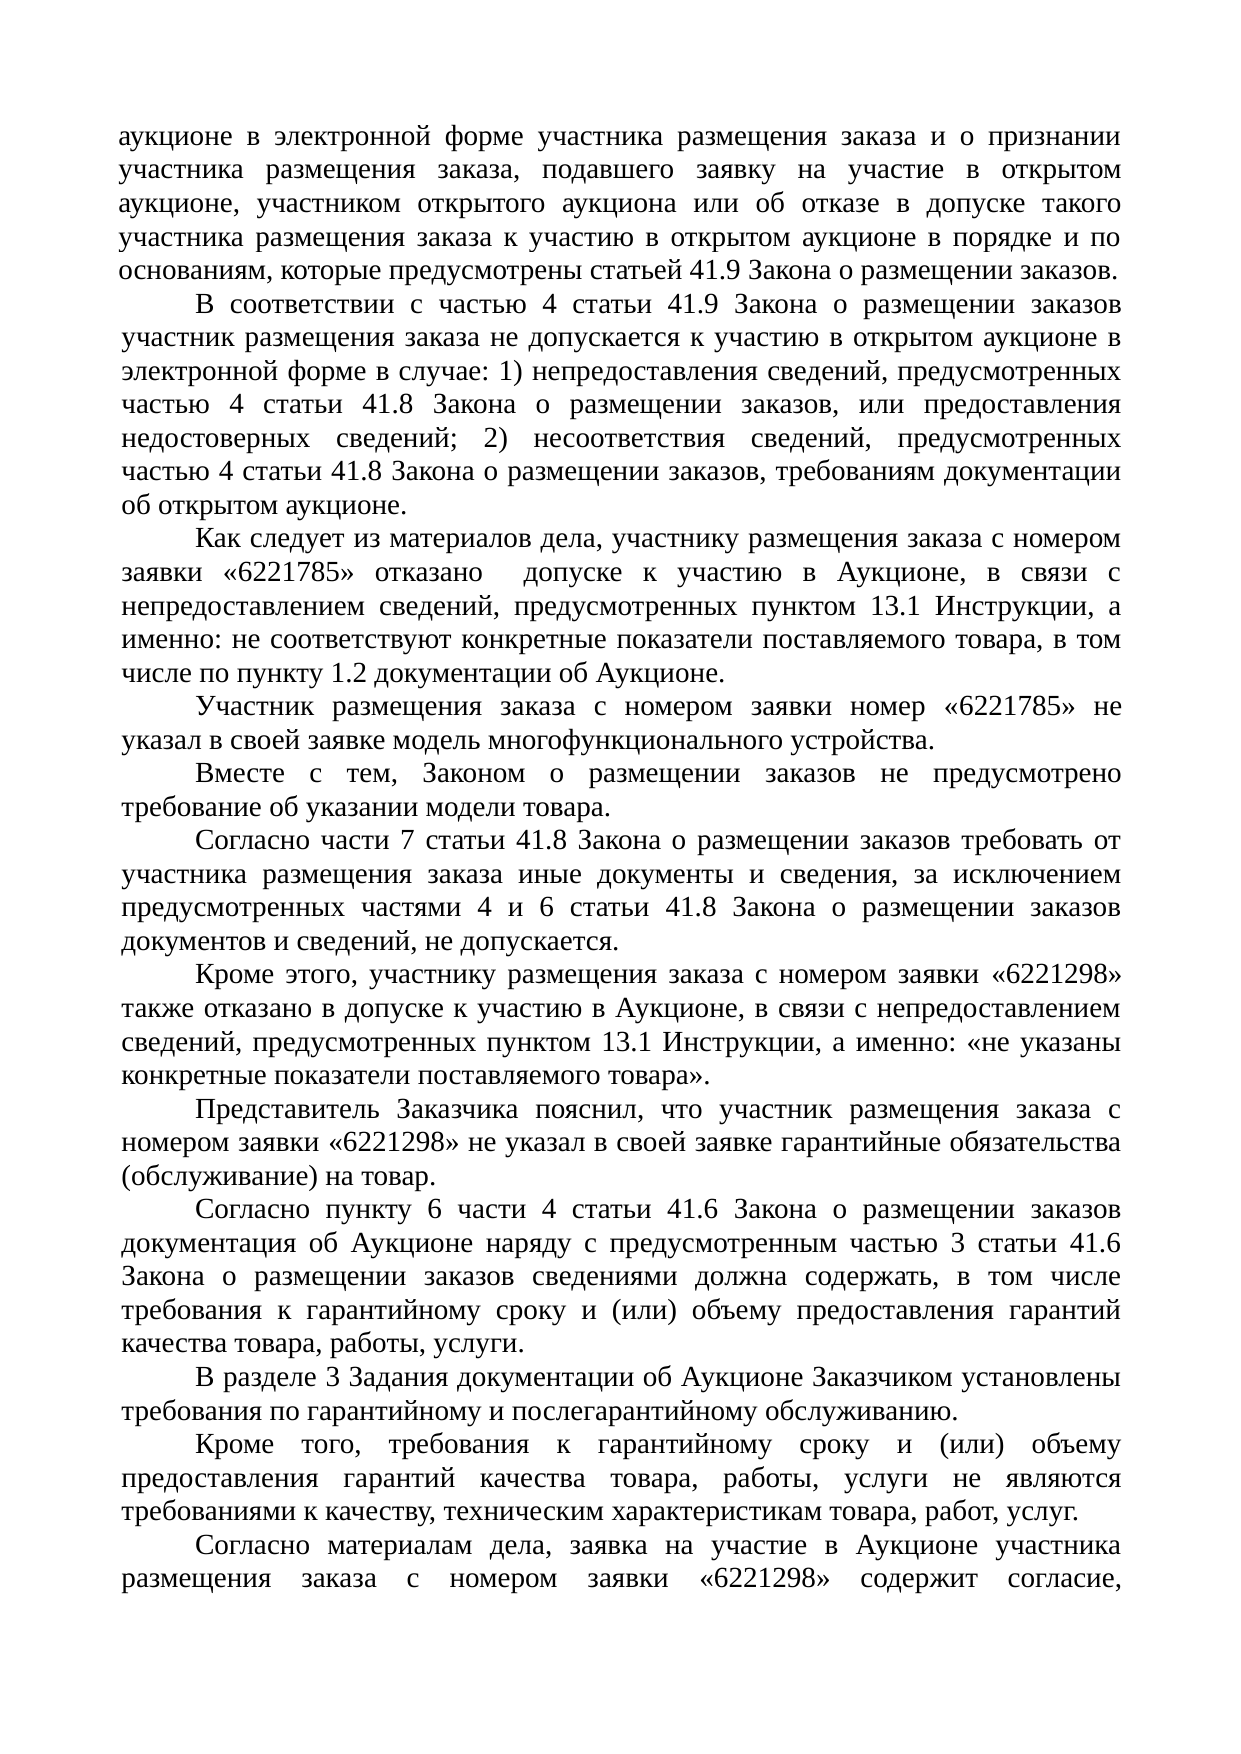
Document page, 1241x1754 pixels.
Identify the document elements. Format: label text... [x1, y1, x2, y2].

text В соответствии с частью 4 статьи 41.9 Закона о размещении заказов участник размещения заказа не допускается к участию в открытом аукционе в электронной форме в случае: 1) непредоставления сведений, предусмотренных частью 4 статьи 41.8 Закона о размещении заказов, или предоставления недостоверных сведений; 2) несоответствия сведений, предусмотренных частью 4 статьи 41.8 Закона о размещении заказов, требованиям документации об открытом аукционе. [121, 286, 1122, 521]
text Кроме того, требования к гарантийному сроку и (или) объему предоставления гарантий качества товара, работы, услуги не являются требованиями к качеству, техническим характеристикам товара, работ, услуг. [121, 1426, 1122, 1527]
text Согласно части 7 статьи 41.8 Закона о размещении заказов требовать от участника размещения заказа иные документы и сведения, за исключением предусмотренных частями 4 и 6 статьи 41.8 Закона о размещении заказов документов и сведений, не допускается. [121, 822, 1122, 957]
text Вместе с тем, Законом о размещении заказов не предусмотрено требование об указании модели товара. [121, 755, 1122, 822]
text Кроме этого, участнику размещения заказа с номером заявки «6221298» также отказано в допуске к участию в Аукционе, в связи с непредоставлением сведений, предусмотренных пунктом 13.1 Инструкции, а именно: «не указаны конкретные показатели поставляемого товара». [121, 957, 1122, 1091]
text Согласно материалам дела, заявка на участие в Аукционе участника размещения заказа с номером заявки «6221298» содержит согласие, [121, 1527, 1122, 1594]
text Участник размещения заказа с номером заявки номер «6221785» не указал в своей заявке модель многофункционального устройства. [121, 688, 1122, 755]
text Согласно пункту 6 части 4 статьи 41.6 Закона о размещении заказов документация об Аукционе наряду с предусмотренным частью 3 статьи 41.6 Закона о размещении заказов сведениями должна содержать, в том числе требования к гарантийному сроку и (или) объему предоставления гарантий качества товара, работы, услуги. [121, 1191, 1122, 1359]
text Представитель Заказчика пояснил, что участник размещения заказа с номером заявки «6221298» не указал в своей заявке гарантийные обязательства (обслуживание) на товар. [121, 1091, 1122, 1191]
text В разделе 3 Задания документации об Аукционе Заказчиком установлены требования по гарантийному и послегарантийному обслуживанию. [121, 1359, 1122, 1426]
text аукционе в электронной форме участника размещения заказа и о признании участника размещения заказа, подавшего заявку на участие в открытом аукционе, участником открытого аукциона или об отказе в допуске такого участника размещения заказа к участию в открытом аукционе в порядке и по основаниям, которые предусмотрены статьей 41.9 Закона о размещении заказов. [118, 118, 1122, 286]
text Как следует из материалов дела, участнику размещения заказа с номером заявки «6221785» отказано допуске к участию в Аукционе, в связи с непредоставлением сведений, предусмотренных пунктом 13.1 Инструкции, а именно: не соответствуют конкретные показатели поставляемого товара, в том числе по пункту 1.2 документации об Аукционе. [121, 521, 1122, 688]
